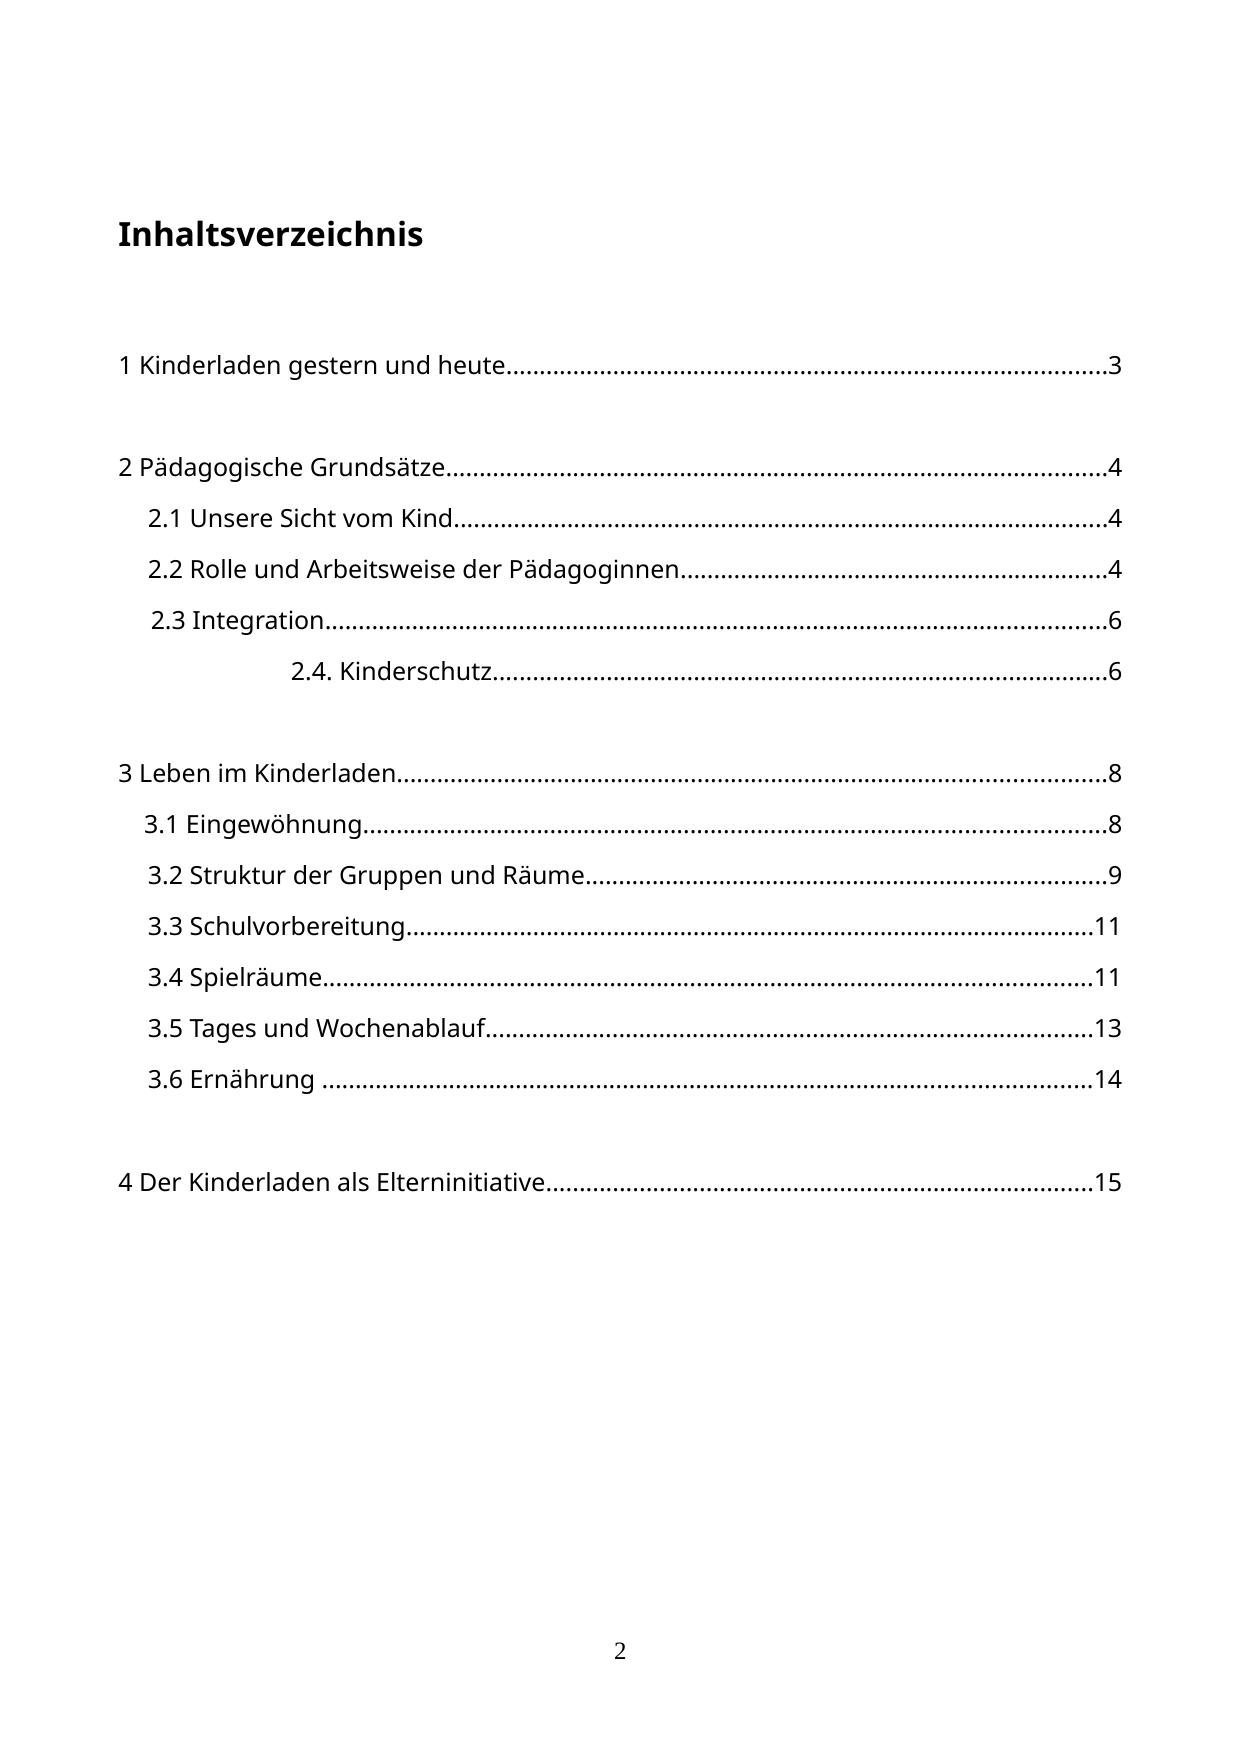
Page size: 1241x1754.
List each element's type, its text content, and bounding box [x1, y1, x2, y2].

text 3.6 Ernährung 14 [148, 1062, 1122, 1096]
text 4 Der Kinderladen als Elterninitiative 15 [118, 1164, 1122, 1198]
text 2.4. Kinderschutz.................................................................................…....….6 [118, 654, 1122, 688]
text 3.1 Eingewöhnung 8 [118, 807, 1122, 841]
text 3 Leben im Kinderladen 8 [118, 756, 1122, 790]
text 3.5 Tages und Wochenablauf 13 [148, 1011, 1122, 1045]
text 1 Kinderladen gestern und heute 3 [118, 347, 1122, 382]
text 3.4 Spielräume 11 [148, 960, 1122, 994]
subtitle Inhaltsverzeichnis [118, 211, 1122, 257]
text 2.2 Rolle und Arbeitsweise der Pädagoginnen 4 [148, 552, 1122, 586]
text 3.2 Struktur der Gruppen und Räume 9 [148, 858, 1122, 892]
text 2 Pädagogische Grundsätze 4 [118, 449, 1122, 484]
text 2.1 Unsere Sicht vom Kind 4 [148, 501, 1122, 535]
text 3.3 Schulvorbereitung 11 [148, 909, 1122, 943]
text 2.3 Integration 6 [118, 603, 1122, 637]
